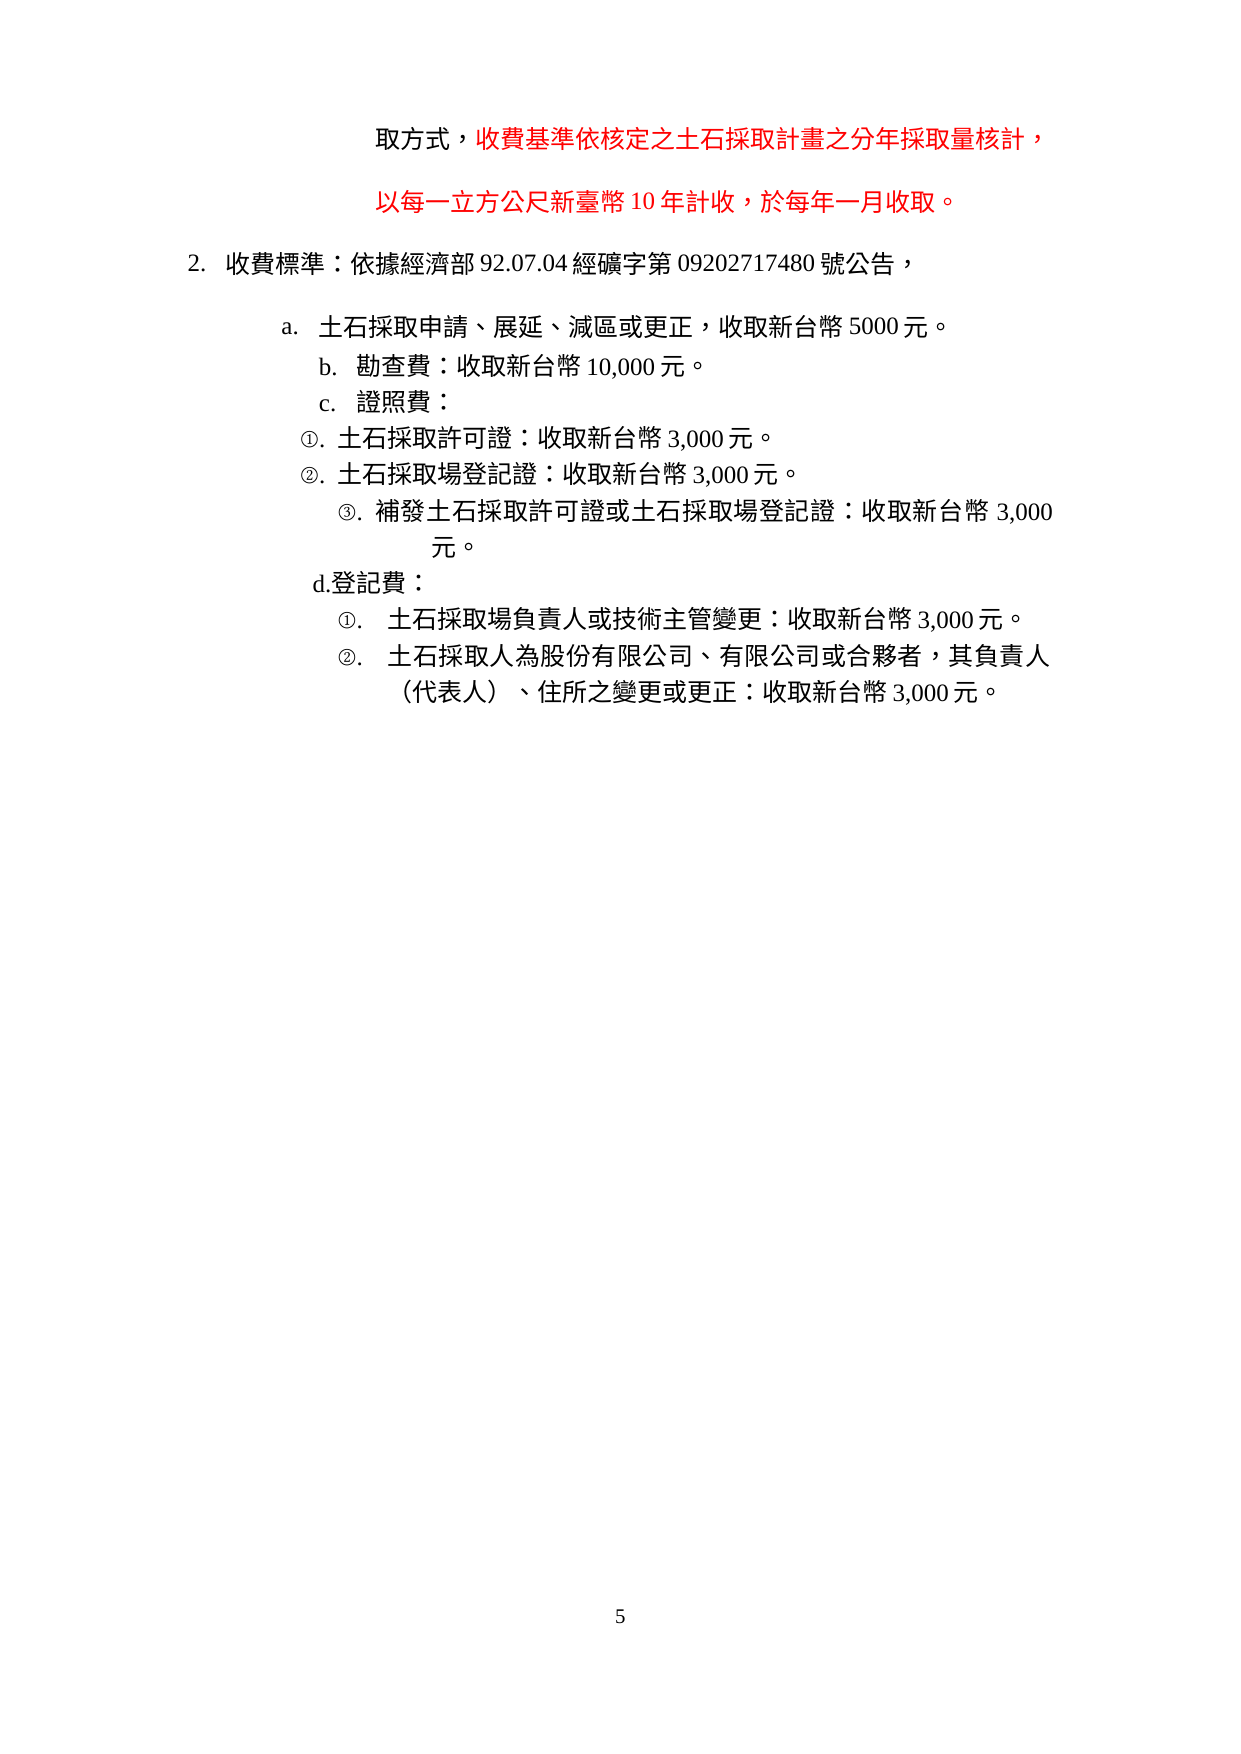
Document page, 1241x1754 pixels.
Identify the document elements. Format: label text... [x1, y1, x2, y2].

list 收費標準：依據經濟部92.07.04經礦字第09202717480號公告， [187, 221, 1053, 284]
list 土石採取人為股份有限公司、有限公司或合夥者，其負責人（代表人）、住所之變更或更正：收取新台幣3,000元。 [337, 636, 1053, 709]
list 勘查費：收取新台幣10,000元。 [225, 346, 1053, 382]
list 土石採取許可證：收取新台幣3,000元。 [187, 419, 1053, 455]
list 土石採取申請、展延、減區或更正，收取新台幣5000元。 [187, 284, 1053, 346]
list 補發土石採取許可證或土石採取場登記證：收取新台幣3,000 元。 [337, 491, 1053, 564]
list 土石採取場登記證：收取新台幣3,000元。 [187, 455, 1053, 491]
text 以每一立方公尺新臺幣10年計收，於每年一月收取。 [187, 159, 1053, 221]
list 土石採取場負責人或技術主管變更：收取新台幣3,000元。 [337, 600, 1053, 636]
list 證照費： [225, 382, 1053, 419]
text 取方式，收費基準依核定之土石採取計畫之分年採取量核計， [187, 96, 1053, 159]
text d.登記費： [187, 564, 1053, 600]
